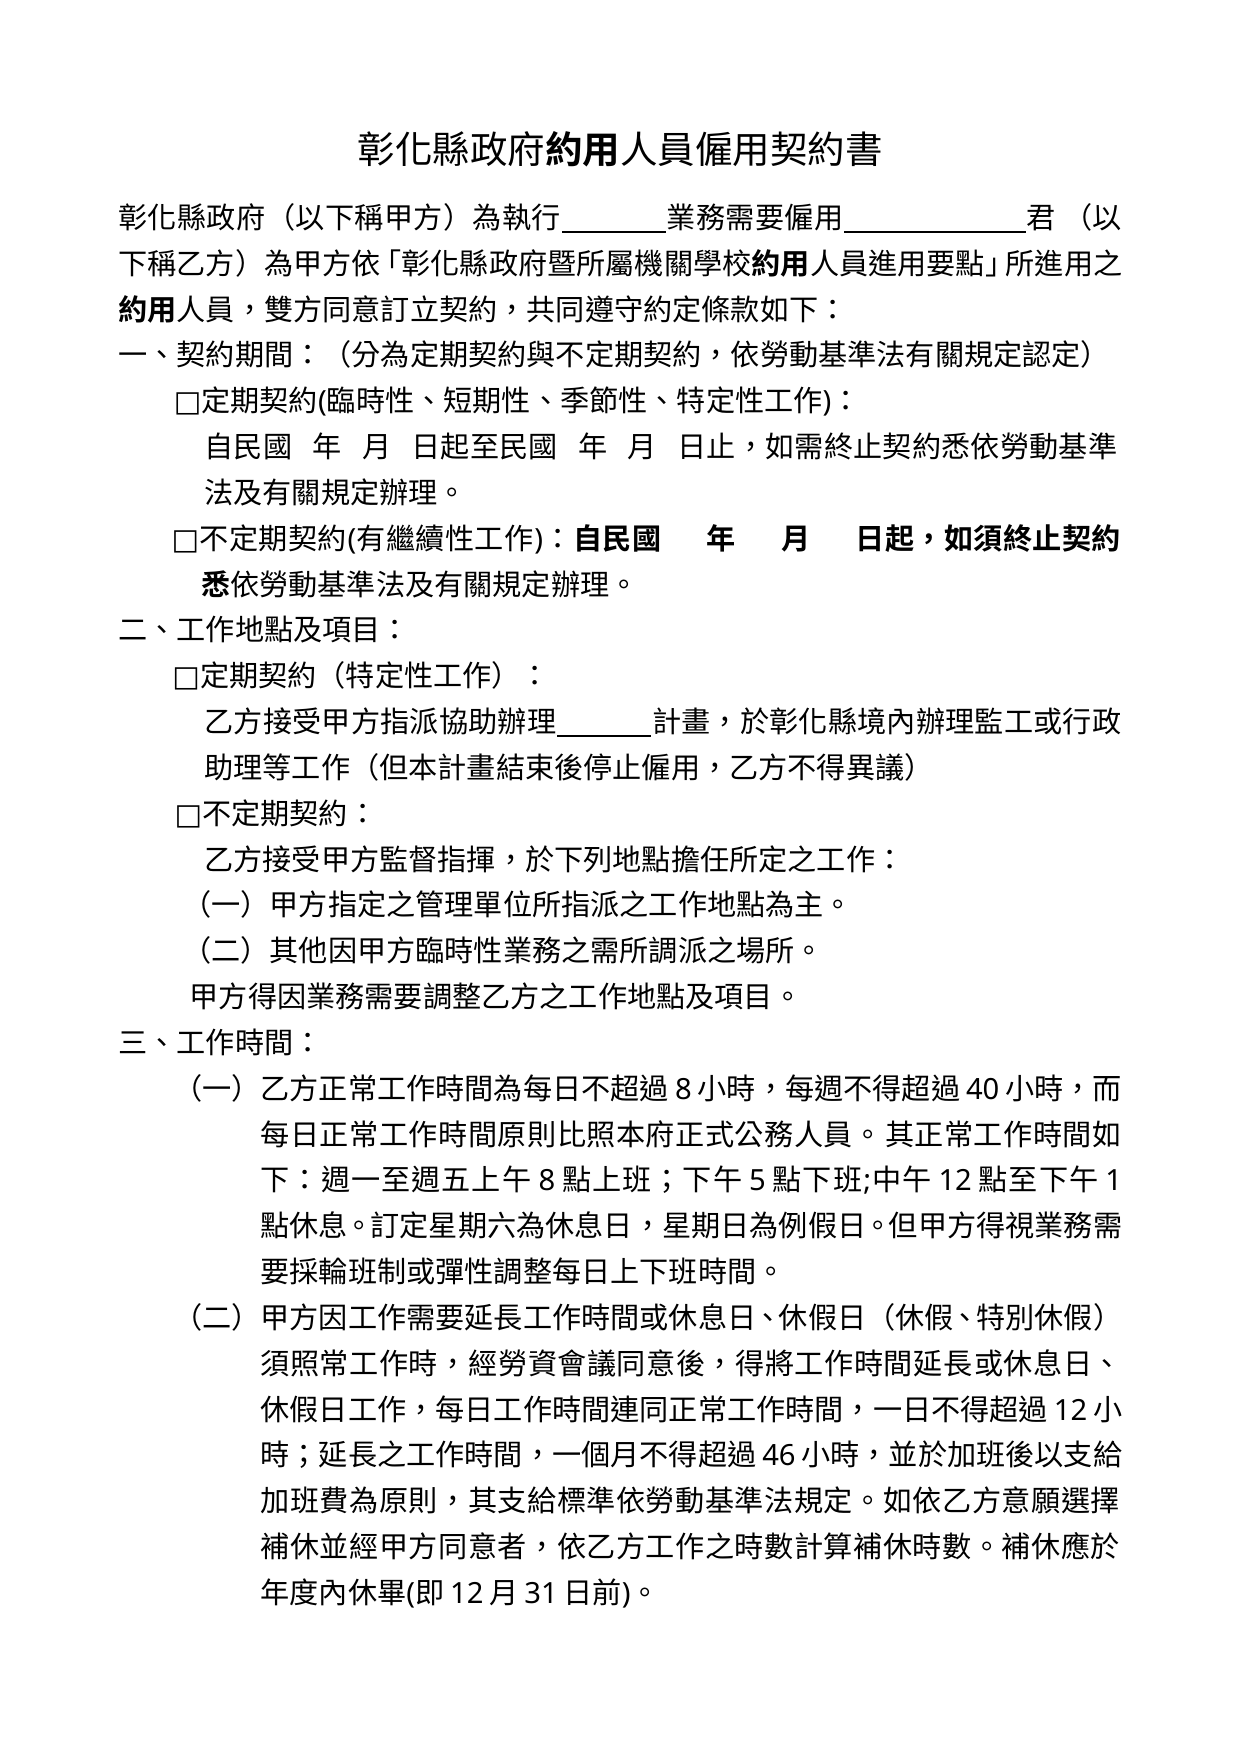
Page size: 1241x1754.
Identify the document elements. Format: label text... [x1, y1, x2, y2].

text 三、工作時間： [118, 1017, 1122, 1062]
text 一、契約期間：（分為定期契約與不定期契約，依勞動基準法有關規定認定） [118, 329, 1122, 375]
text □定期契約(臨時性、短期性、季節性、特定性工作)： [118, 375, 1122, 421]
text 乙方接受甲方指派協助辦理 計畫，於彰化縣境內辦理監工或行政助理等工作（但本計畫結束後停止僱用，乙方不得異議） [204, 696, 1122, 787]
text 二、工作地點及項目： [118, 604, 1122, 650]
text 彰化縣政府約用人員僱用契約書 [118, 127, 1122, 173]
text （二）其他因甲方臨時性業務之需所調派之場所。 [174, 925, 1122, 971]
text 自民國 年 月 日起至民國 年 月 日止，如需終止契約悉依勞動基準法及有關規定辦理。 [204, 421, 1122, 512]
text （一）乙方正常工作時間為每日不超過8小時，每週不得超過40小時，而每日正常工作時間原則比照本府正式公務人員。其正常工作時間如下：週一至週五上午8點上班；下午5點下班;中午12點至下午1點休息。訂定星期六為休息日，星期日為例假日。但甲方得視業務需要採輪班制或彈性調整每日上下班時間。 [173, 1062, 1122, 1292]
text □不定期契約： [174, 787, 1122, 833]
text （一）甲方指定之管理單位所指派之工作地點為主。 [174, 879, 1122, 925]
text 乙方接受甲方監督指揮，於下列地點擔任所定之工作： [204, 833, 1122, 879]
text 彰化縣政府（以下稱甲方）為執行 業務需要僱用 君 （以下稱乙方）為甲方依「彰化縣政府暨所屬機關學校約用人員進用要點」所進用之約用人員，雙方同意訂立契約，共同遵守約定條款如下： [118, 192, 1122, 329]
text □不定期契約(有繼續性工作)：自民國 年 月 日起，如須終止契約 悉依勞動基準法及有關規定辦理。 [171, 512, 1122, 604]
text （二）甲方因工作需要延長工作時間或休息日、休假日（休假、特別休假）須照常工作時，經勞資會議同意後，得將工作時間延長或休息日、休假日工作，每日工作時間連同正常工作時間，一日不得超過12小時；延長之工作時間，一個月不得超過46小時，並於加班後以支給加班費為原則，其支給標準依勞動基準法規定。如依乙方意願選擇補休並經甲方同意者，依乙方工作之時數計算補休時數。補休應於年度內休畢(即12月31日前)。 [173, 1292, 1122, 1612]
text 甲方得因業務需要調整乙方之工作地點及項目。 [174, 971, 1122, 1017]
text □定期契約（特定性工作）： [118, 650, 1122, 696]
